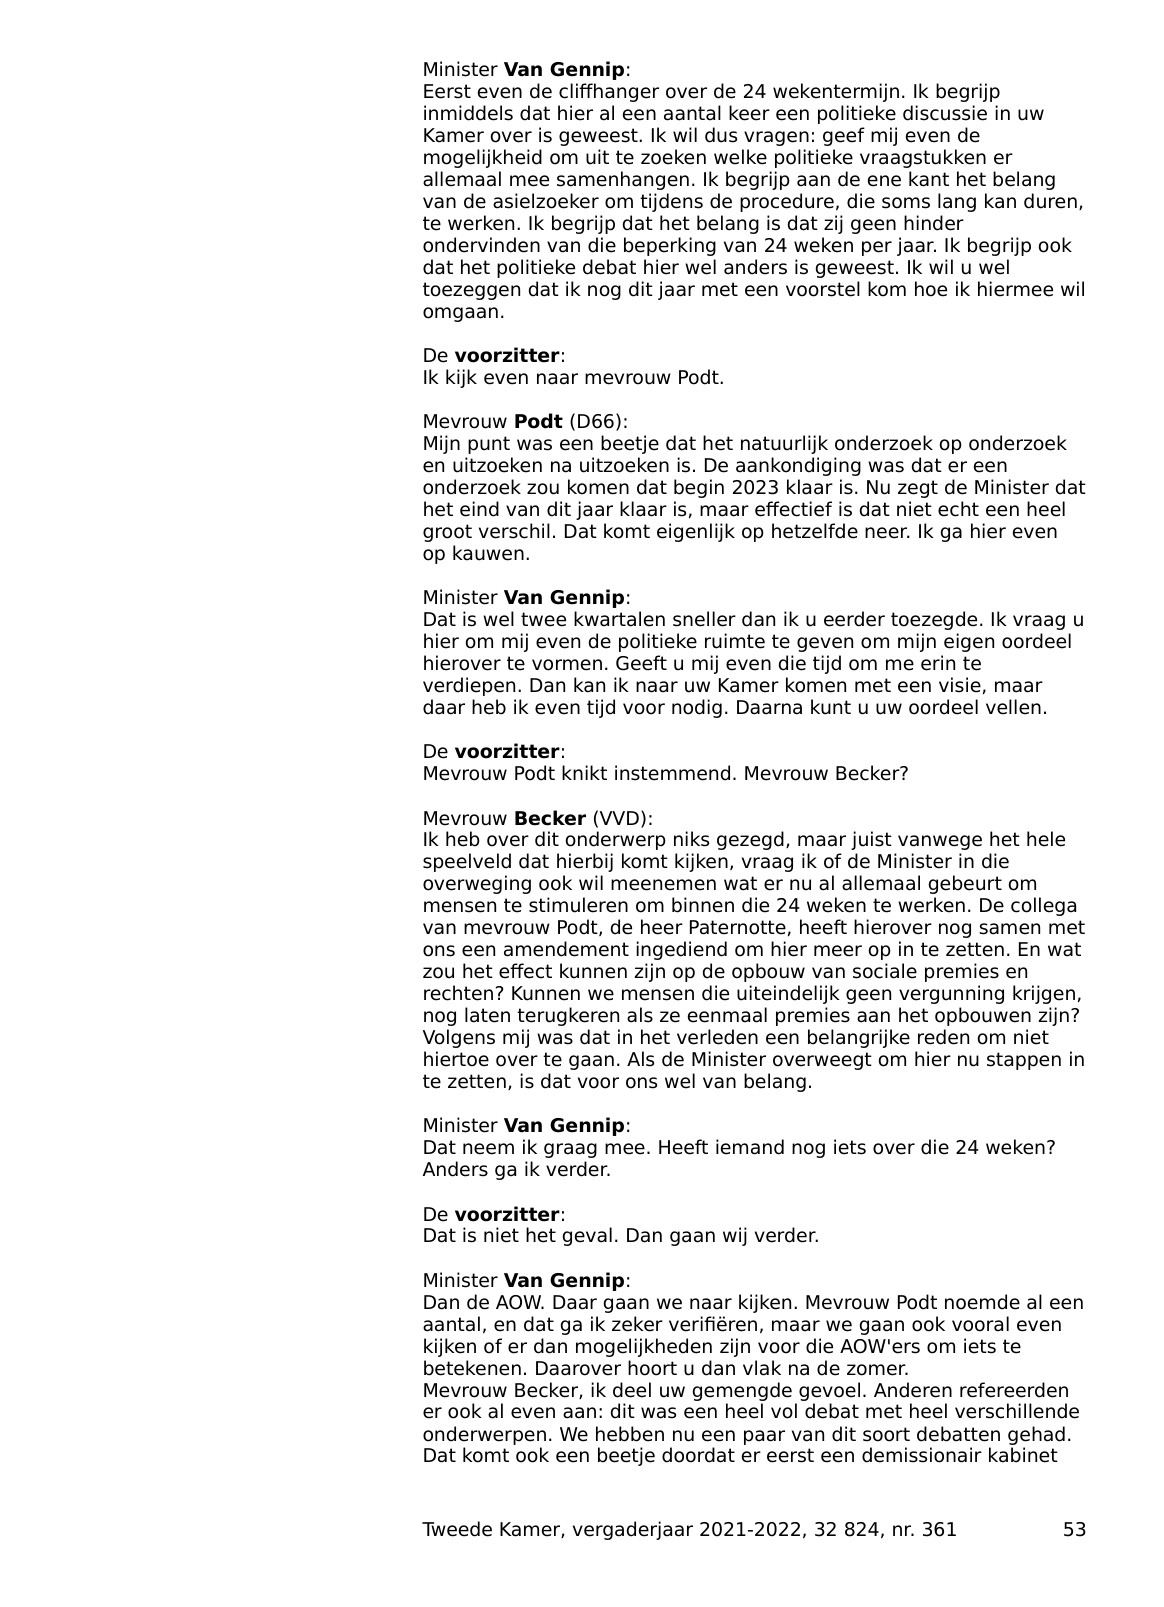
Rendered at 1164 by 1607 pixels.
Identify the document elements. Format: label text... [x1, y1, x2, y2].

text Mijn punt was een beetje dat het natuurlijk onderzoek op onderzoek en uitzoeken na uitzoeken is. De aankondiging was dat er een onderzoek zou komen dat begin 2023 klaar is. Nu zegt de Minister dat het eind van dit jaar klaar is, maar effectief is dat niet echt een heel groot verschil. Dat komt eigenlijk op hetzelfde neer. Ik ga hier even op kauwen. [422, 433, 1087, 565]
text Mevrouw Becker (VVD): [422, 807, 1087, 829]
text Mevrouw Podt knikt instemmend. Mevrouw Becker? [422, 763, 1087, 785]
text Minister Van Gennip: [422, 59, 1087, 81]
text Mevrouw Becker, ik deel uw gemengde gevoel. Anderen refereerden er ook al even aan: dit was een heel vol debat met heel verschillende onderwerpen. We hebben nu een paar van dit soort debatten gehad. Dat komt ook een beetje doordat er eerst een demissionair kabinet [422, 1379, 1087, 1467]
text Ik kijk even naar mevrouw Podt. [422, 367, 1087, 389]
text De voorzitter: [422, 345, 1087, 367]
text De voorzitter: [422, 741, 1087, 763]
text De voorzitter: [422, 1203, 1087, 1225]
text Minister Van Gennip: [422, 1115, 1087, 1137]
text Minister Van Gennip: [422, 1269, 1087, 1292]
text Dan de AOW. Daar gaan we naar kijken. Mevrouw Podt noemde al een aantal, en dat ga ik zeker verifiëren, maar we gaan ook vooral even kijken of er dan mogelijkheden zijn voor die AOW'ers om iets te betekenen. Daarover hoort u dan vlak na de zomer. [422, 1292, 1087, 1379]
text Dat is wel twee kwartalen sneller dan ik u eerder toezegde. Ik vraag u hier om mij even de politieke ruimte te geven om mijn eigen oordeel hierover te vormen. Geeft u mij even die tijd om me erin te verdiepen. Dan kan ik naar uw Kamer komen met een visie, maar daar heb ik even tijd voor nodig. Daarna kunt u uw oordeel vellen. [422, 609, 1087, 719]
text Dat neem ik graag mee. Heeft iemand nog iets over die 24 weken? Anders ga ik verder. [422, 1137, 1087, 1181]
text Dat is niet het geval. Dan gaan wij verder. [422, 1225, 1087, 1247]
text Mevrouw Podt (D66): [422, 411, 1087, 433]
text Ik heb over dit onderwerp niks gezegd, maar juist vanwege het hele speelveld dat hierbij komt kijken, vraag ik of de Minister in die overweging ook wil meenemen wat er nu al allemaal gebeurt om mensen te stimuleren om binnen die 24 weken te werken. De collega van mevrouw Podt, de heer Paternotte, heeft hierover nog samen met ons een amendement ingediend om hier meer op in te zetten. En wat zou het effect kunnen zijn op de opbouw van sociale premies en rechten? Kunnen we mensen die uiteindelijk geen vergunning krijgen, nog laten terugkeren als ze eenmaal premies aan het opbouwen zijn? Volgens mij was dat in het verleden een belangrijke reden om niet hiertoe over te gaan. Als de Minister overweegt om hier nu stappen in te zetten, is dat voor ons wel van belang. [422, 829, 1087, 1093]
text Eerst even de cliffhanger over de 24 wekentermijn. Ik begrijp inmiddels dat hier al een aantal keer een politieke discussie in uw Kamer over is geweest. Ik wil dus vragen: geef mij even de mogelijkheid om uit te zoeken welke politieke vraagstukken er allemaal mee samenhangen. Ik begrijp aan de ene kant het belang van de asielzoeker om tijdens de procedure, die soms lang kan duren, te werken. Ik begrijp dat het belang is dat zij geen hinder ondervinden van die beperking van 24 weken per jaar. Ik begrijp ook dat het politieke debat hier wel anders is geweest. Ik wil u wel toezeggen dat ik nog dit jaar met een voorstel kom hoe ik hiermee wil omgaan. [422, 81, 1087, 323]
text Minister Van Gennip: [422, 587, 1087, 609]
